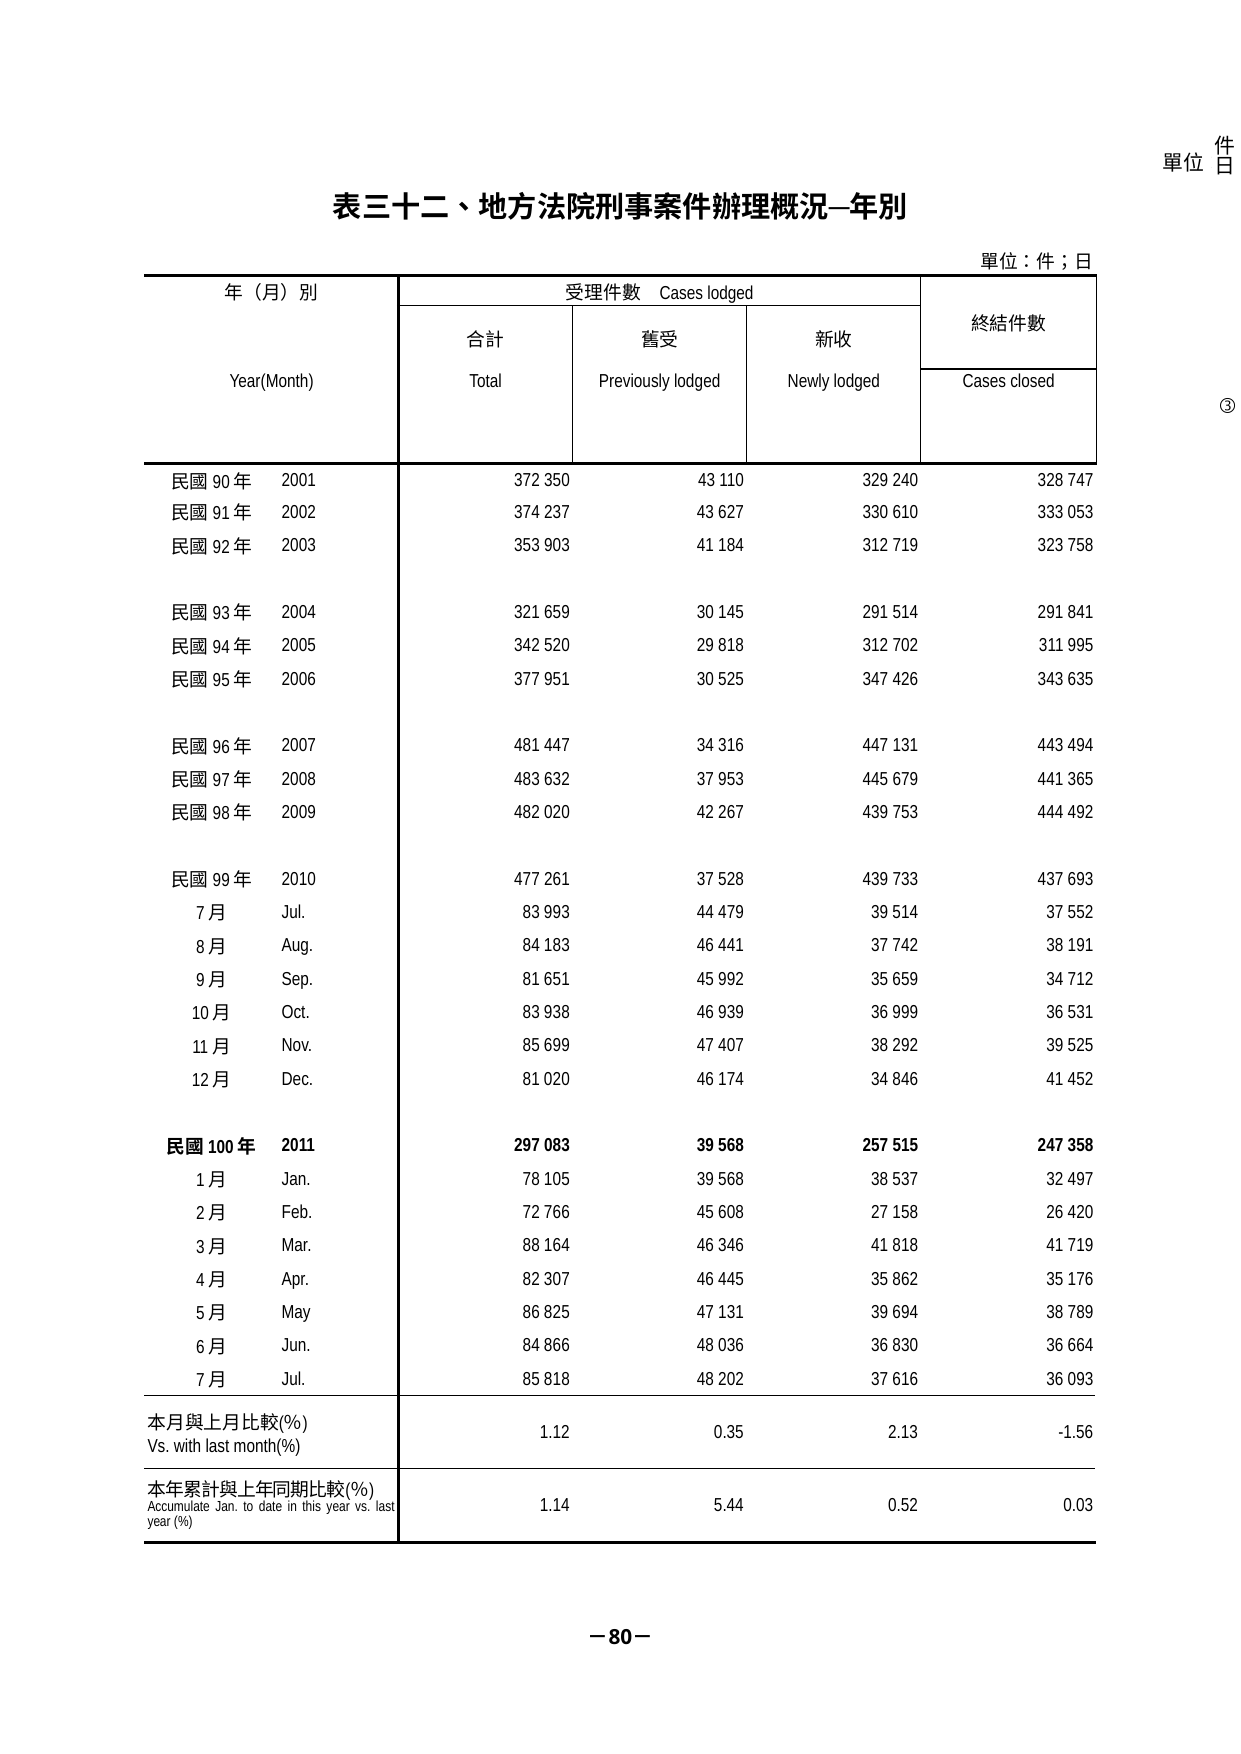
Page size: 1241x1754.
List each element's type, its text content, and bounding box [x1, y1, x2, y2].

table_cell [279, 1095, 397, 1128]
table_cell 35 862 [747, 1262, 921, 1295]
table_cell Oct. [279, 995, 397, 1028]
table_cell 29 818 [573, 628, 747, 662]
text 表三十二、地方法院刑事案件辦理概況─年別 [148, 183, 1092, 225]
table_cell 2003 [279, 528, 397, 562]
table_cell 444 492 [921, 795, 1096, 828]
table_cell 46 346 [573, 1228, 747, 1262]
table_cell 35 659 [747, 962, 921, 995]
table_cell 8月 [144, 928, 278, 962]
table_cell 11月 [144, 1028, 278, 1062]
table_cell Previously lodged [573, 368, 746, 462]
table_cell 329 240 [747, 465, 921, 495]
table_cell 民國 90年 [144, 465, 278, 495]
text [1162, 171, 1240, 179]
table_cell [144, 1095, 278, 1128]
table_cell Year(Month) [144, 368, 397, 462]
table_cell 46 174 [573, 1062, 747, 1095]
table_cell 83 993 [400, 895, 572, 928]
table_cell [144, 828, 278, 862]
table_cell 民國 93年 [144, 595, 278, 628]
table_cell 民國 96年 [144, 728, 278, 762]
table_cell 38 789 [921, 1295, 1096, 1328]
table_cell Newly lodged [747, 368, 920, 462]
table_cell 330 610 [747, 495, 921, 528]
table_cell 2009 [279, 795, 397, 828]
table_cell 2011 [279, 1128, 397, 1162]
table_cell Feb. [279, 1195, 397, 1228]
table_cell 437 693 [921, 862, 1096, 895]
table_cell 37 616 [747, 1362, 921, 1395]
table_cell 2005 [279, 628, 397, 662]
table_cell 27 158 [747, 1195, 921, 1228]
table_cell [573, 562, 747, 595]
table_cell 342 520 [400, 628, 572, 662]
table_cell 323 758 [921, 528, 1096, 562]
table_cell [921, 695, 1096, 728]
table_cell 9月 [144, 962, 278, 995]
table_cell 445 679 [747, 762, 921, 795]
table_cell 297 083 [400, 1128, 572, 1162]
table_cell Cases closed [921, 370, 1096, 462]
table_cell 民國100年 [144, 1128, 278, 1162]
table_cell 新收 [747, 306, 920, 368]
table_cell [921, 562, 1096, 595]
table_cell 43 110 [573, 465, 747, 495]
table_cell 26 420 [921, 1195, 1096, 1228]
table_cell 86 825 [400, 1295, 572, 1328]
table_cell 民國 94年 [144, 628, 278, 662]
table_cell 38 537 [747, 1162, 921, 1195]
table_cell 民國 95年 [144, 662, 278, 695]
table_cell Sep. [279, 962, 397, 995]
table_cell [279, 695, 397, 728]
table_cell [921, 828, 1096, 862]
table_cell 民國 91年 [144, 495, 278, 528]
table_cell 本月與上月比較(％) Vs. with last month(%) [144, 1396, 397, 1468]
table_cell 41 452 [921, 1062, 1096, 1095]
table_cell 35 176 [921, 1262, 1096, 1295]
table_cell 本年累計與上年同期比較(％) Accumulate Jan. to date in this year vs. last year (%) [144, 1469, 397, 1541]
table_cell [573, 695, 747, 728]
table_cell 48 202 [573, 1362, 747, 1395]
table_cell 5月 [144, 1295, 278, 1328]
table_header 年（月）別 [1215, 399, 1240, 423]
table_cell 34 712 [921, 962, 1096, 995]
table_cell 78 105 [400, 1162, 572, 1195]
table_cell 482 020 [400, 795, 572, 828]
table_cell 46 939 [573, 995, 747, 1028]
table_cell 0.03 [921, 1468, 1096, 1541]
table_cell 311 995 [921, 628, 1096, 662]
table_cell 3月 [144, 1228, 278, 1262]
table_cell 41 184 [573, 528, 747, 562]
table_cell 38 292 [747, 1028, 921, 1062]
table_cell 30 525 [573, 662, 747, 695]
table_cell 84 183 [400, 928, 572, 962]
table_cell 333 053 [921, 495, 1096, 528]
table_cell 39 568 [573, 1128, 747, 1162]
table_cell 30 145 [573, 595, 747, 628]
table_cell 247 358 [921, 1128, 1096, 1162]
table_cell 37 742 [747, 928, 921, 962]
table_cell [144, 562, 278, 595]
table_cell 39 525 [921, 1028, 1096, 1062]
table_cell 85 818 [400, 1362, 572, 1395]
table_cell [400, 828, 572, 862]
table_cell 372 350 [400, 465, 572, 495]
table_cell [747, 1095, 921, 1128]
table_cell 443 494 [921, 728, 1096, 762]
table_cell [279, 828, 397, 862]
table_cell 1.14 [400, 1469, 572, 1541]
table_cell 2006 [279, 662, 397, 695]
table_cell 舊受 [573, 306, 746, 368]
table_cell 377 951 [400, 662, 572, 695]
table_cell Apr. [279, 1262, 397, 1295]
table_cell 民國 99年 [144, 862, 278, 895]
table_cell 45 992 [573, 962, 747, 995]
table_cell [400, 695, 572, 728]
table_cell 312 719 [747, 528, 921, 562]
table_cell [400, 1095, 572, 1128]
text 單位： [1162, 146, 1212, 171]
table_cell 44 479 [573, 895, 747, 928]
table_cell 88 164 [400, 1228, 572, 1262]
table_cell 37 953 [573, 762, 747, 795]
table_cell 43 627 [573, 495, 747, 528]
table_header 年（月）別 [144, 277, 397, 368]
table_cell 民國 98年 [144, 795, 278, 828]
table_cell Jan. [279, 1162, 397, 1195]
table_cell 民國 92年 [144, 528, 278, 562]
table_cell 343 635 [921, 662, 1096, 695]
table_cell 2004 [279, 595, 397, 628]
table_cell 0.52 [747, 1469, 921, 1541]
table_cell Dec. [279, 1062, 397, 1095]
table_cell 5.44 [573, 1469, 747, 1541]
table_cell 312 702 [747, 628, 921, 662]
table_cell 2.13 [747, 1396, 921, 1468]
table_cell 291 514 [747, 595, 921, 628]
table_cell Jul. [279, 895, 397, 928]
table_cell [400, 562, 572, 595]
table_cell 36 664 [921, 1328, 1096, 1362]
table_cell 36 999 [747, 995, 921, 1028]
table_cell 1月 [144, 1162, 278, 1195]
table_cell [573, 828, 747, 862]
table_cell [747, 562, 921, 595]
table_cell 41 719 [921, 1228, 1096, 1262]
table_cell 39 568 [573, 1162, 747, 1195]
table_cell 合計 [400, 306, 572, 368]
table_cell 47 407 [573, 1028, 747, 1062]
table_cell 439 733 [747, 862, 921, 895]
table_cell [747, 828, 921, 862]
table_cell 347 426 [747, 662, 921, 695]
table_cell Jun. [279, 1328, 397, 1362]
table_cell 477 261 [400, 862, 572, 895]
table_cell 34 846 [747, 1062, 921, 1095]
table_cell 2008 [279, 762, 397, 795]
table_cell 2001 [279, 465, 397, 495]
table_cell 45 608 [573, 1195, 747, 1228]
table_cell 32 497 [921, 1162, 1096, 1195]
table_cell 321 659 [400, 595, 572, 628]
table_cell 39 694 [747, 1295, 921, 1328]
table_cell 2002 [279, 495, 397, 528]
table_cell 2010 [279, 862, 397, 895]
table_cell 37 552 [921, 895, 1096, 928]
table_cell 328 747 [921, 465, 1096, 495]
table_cell 257 515 [747, 1128, 921, 1162]
table_cell 447 131 [747, 728, 921, 762]
table_cell 38 191 [921, 928, 1096, 962]
table_cell Jul. [279, 1362, 397, 1395]
table_header 終結件數 [921, 277, 1096, 368]
table_cell [921, 1095, 1096, 1128]
table_cell 46 445 [573, 1262, 747, 1295]
table_cell 483 632 [400, 762, 572, 795]
table_cell 46 441 [573, 928, 747, 962]
table_cell 2007 [279, 728, 397, 762]
table_cell Aug. [279, 928, 397, 962]
table_cell 34 316 [573, 728, 747, 762]
table_cell [144, 695, 278, 728]
table_cell 2月 [144, 1195, 278, 1228]
table_cell [279, 562, 397, 595]
table_cell 291 841 [921, 595, 1096, 628]
table_cell 1.12 [400, 1396, 572, 1468]
table_cell 37 528 [573, 862, 747, 895]
text 件日 [1212, 134, 1240, 178]
table_cell May [279, 1295, 397, 1328]
table_cell 48 036 [573, 1328, 747, 1362]
table_cell Total [400, 368, 572, 462]
table_cell 36 531 [921, 995, 1096, 1028]
table_cell 353 903 [400, 528, 572, 562]
table_cell -1.56 [921, 1395, 1096, 1468]
table_cell 39 514 [747, 895, 921, 928]
table_cell 72 766 [400, 1195, 572, 1228]
table_cell 441 365 [921, 762, 1096, 795]
text 單位：件；日 [148, 247, 1092, 274]
table_cell 36 093 [921, 1362, 1096, 1395]
table_cell 85 699 [400, 1028, 572, 1062]
table_cell 83 938 [400, 995, 572, 1028]
table_cell 481 447 [400, 728, 572, 762]
table_cell 84 866 [400, 1328, 572, 1362]
table_cell 81 020 [400, 1062, 572, 1095]
table_cell 12月 [144, 1062, 278, 1095]
table_cell 4月 [144, 1262, 278, 1295]
table_cell 7月 [144, 895, 278, 928]
table_cell [573, 1095, 747, 1128]
table_cell 7月 [144, 1362, 278, 1395]
table_cell 0.35 [573, 1396, 747, 1468]
table_cell 民國 97年 [144, 762, 278, 795]
table_cell 82 307 [400, 1262, 572, 1295]
table_cell [747, 695, 921, 728]
table_cell 41 818 [747, 1228, 921, 1262]
table_cell 6月 [144, 1328, 278, 1362]
table_header 受理件數 Cases lodged [400, 277, 920, 305]
table_cell Mar. [279, 1228, 397, 1262]
table_cell 439 753 [747, 795, 921, 828]
table_cell 42 267 [573, 795, 747, 828]
table_cell 81 651 [400, 962, 572, 995]
table_cell Nov. [279, 1028, 397, 1062]
table_cell 47 131 [573, 1295, 747, 1328]
table_cell 10月 [144, 995, 278, 1028]
table_cell 374 237 [400, 495, 572, 528]
table_cell 36 830 [747, 1328, 921, 1362]
